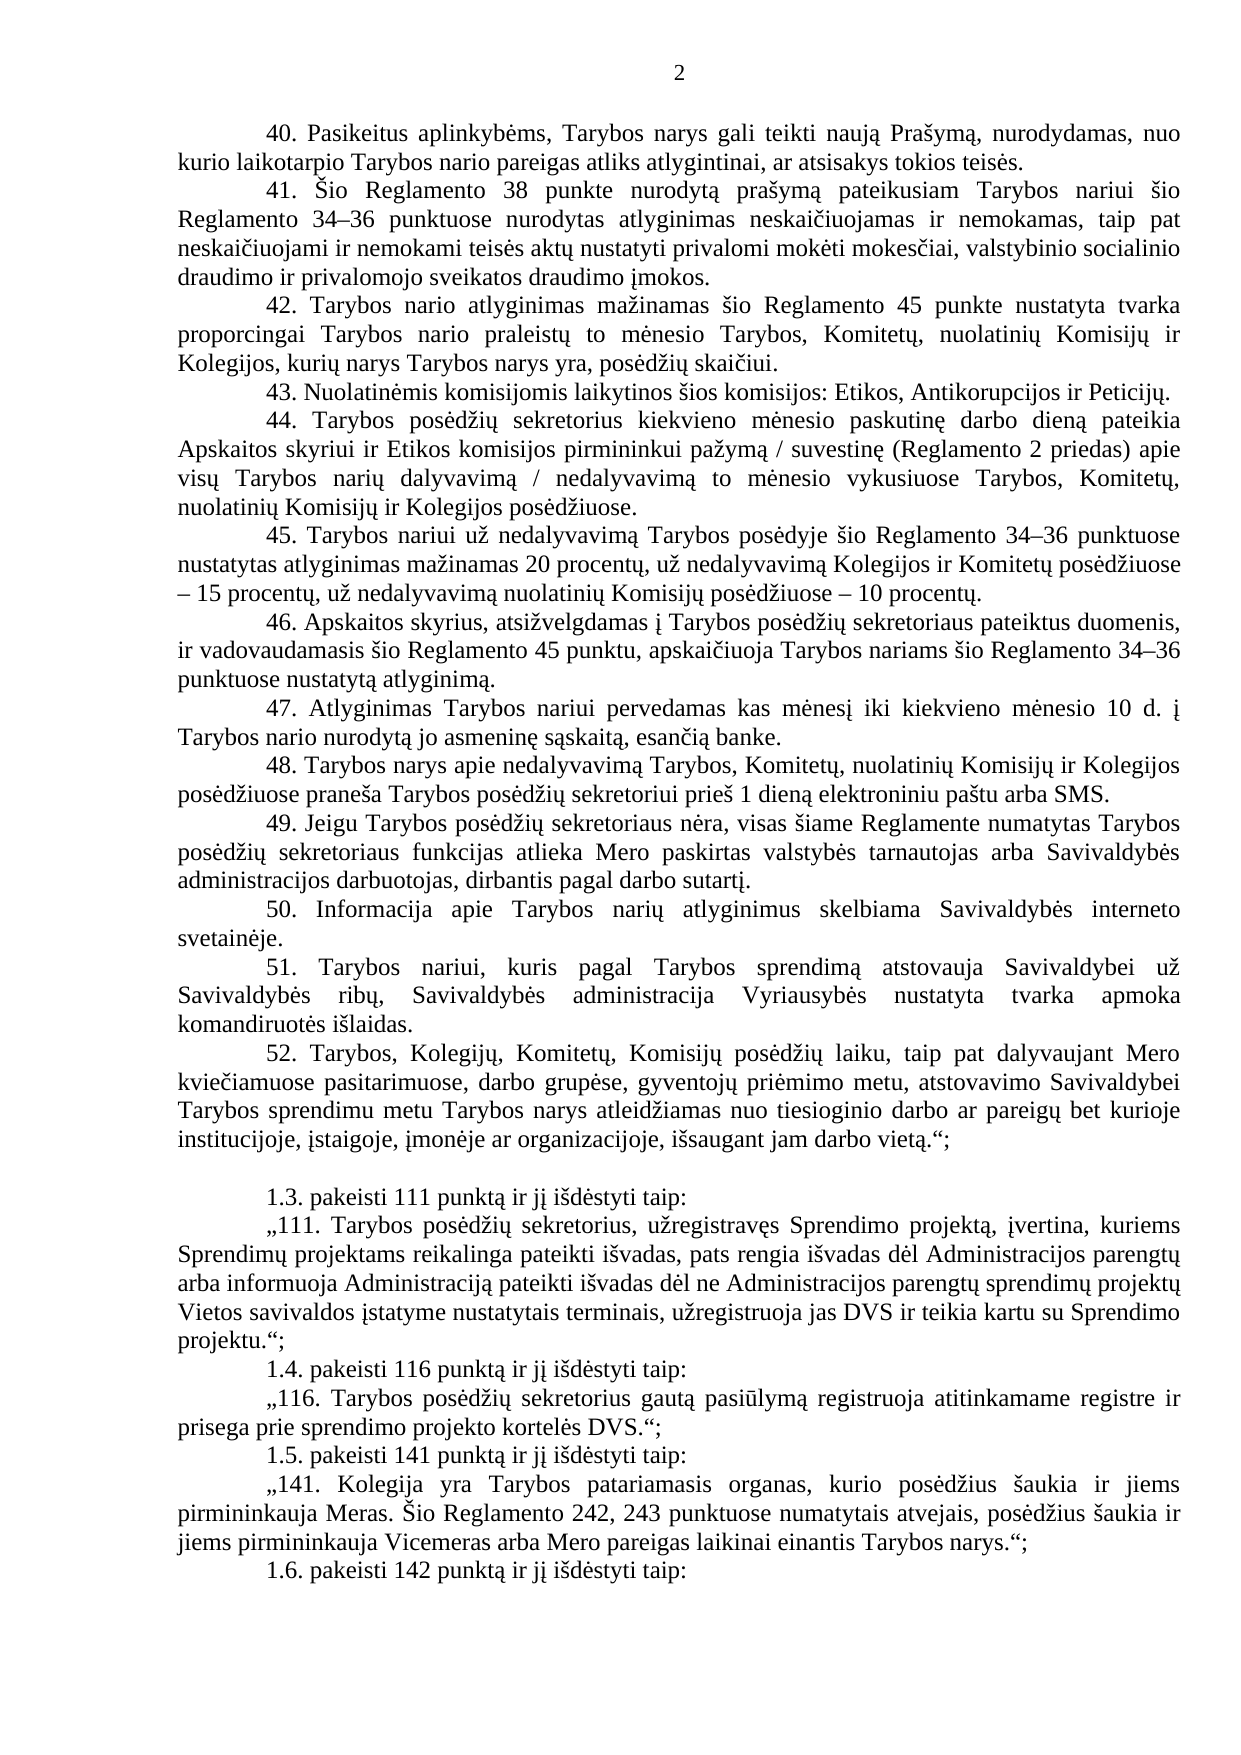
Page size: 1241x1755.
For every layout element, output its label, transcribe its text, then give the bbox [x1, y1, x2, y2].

text 40. Pasikeitus aplinkybėms, Tarybos narys gali teikti naują Prašymą, nurodydamas, nuo kurio laikotarpio Tarybos nario pareigas atliks atlygintinai, ar atsisakys tokios teisės. [177, 118, 1181, 176]
text 41. Šio Reglamento 38 punkte nurodytą prašymą pateikusiam Tarybos nariui šio Reglamento 34–36 punktuose nurodytas atlyginimas neskaičiuojamas ir nemokamas, taip pat neskaičiuojami ir nemokami teisės aktų nustatyti privalomi mokėti mokesčiai, valstybinio socialinio draudimo ir privalomojo sveikatos draudimo įmokos. [177, 176, 1181, 291]
text „111. Tarybos posėdžių sekretorius, užregistravęs Sprendimo projektą, įvertina, kuriems Sprendimų projektams reikalinga pateikti išvadas, pats rengia išvadas dėl Administracijos parengtų arba informuoja Administraciją pateikti išvadas dėl ne Administracijos parengtų sprendimų projektų Vietos savivaldos įstatyme nustatytais terminais, užregistruoja jas DVS ir teikia kartu su Sprendimo projektu.“; [177, 1211, 1181, 1354]
text „116. Tarybos posėdžių sekretorius gautą pasiūlymą registruoja atitinkamame registre ir prisega prie sprendimo projekto kortelės DVS.“; [177, 1383, 1181, 1441]
text 1.5. pakeisti 141 punktą ir jį išdėstyti taip: [177, 1441, 1181, 1469]
text 44. Tarybos posėdžių sekretorius kiekvieno mėnesio paskutinę darbo dieną pateikia Apskaitos skyriui ir Etikos komisijos pirmininkui pažymą / suvestinę (Reglamento 2 priedas) apie visų Tarybos narių dalyvavimą / nedalyvavimą to mėnesio vykusiuose Tarybos, Komitetų, nuolatinių Komisijų ir Kolegijos posėdžiuose. [177, 406, 1181, 521]
text 46. Apskaitos skyrius, atsižvelgdamas į Tarybos posėdžių sekretoriaus pateiktus duomenis, ir vadovaudamasis šio Reglamento 45 punktu, apskaičiuoja Tarybos nariams šio Reglamento 34–36 punktuose nustatytą atlyginimą. [177, 607, 1181, 693]
text 1.3. pakeisti 111 punktą ir jį išdėstyti taip: [177, 1182, 1181, 1211]
text 1.4. pakeisti 116 punktą ir jį išdėstyti taip: [177, 1354, 1181, 1383]
text 48. Tarybos narys apie nedalyvavimą Tarybos, Komitetų, nuolatinių Komisijų ir Kolegijos posėdžiuose praneša Tarybos posėdžių sekretoriui prieš 1 dieną elektroniniu paštu arba SMS. [177, 751, 1181, 808]
text 45. Tarybos nariui už nedalyvavimą Tarybos posėdyje šio Reglamento 34–36 punktuose nustatytas atlyginimas mažinamas 20 procentų, už nedalyvavimą Kolegijos ir Komitetų posėdžiuose – 15 procentų, už nedalyvavimą nuolatinių Komisijų posėdžiuose – 10 procentų. [177, 521, 1181, 607]
text 50. Informacija apie Tarybos narių atlyginimus skelbiama Savivaldybės interneto svetainėje. [177, 894, 1181, 952]
text „141. Kolegija yra Tarybos patariamasis organas, kurio posėdžius šaukia ir jiems pirmininkauja Meras. Šio Reglamento 242, 243 punktuose numatytais atvejais, posėdžius šaukia ir jiems pirmininkauja Vicemeras arba Mero pareigas laikinai einantis Tarybos narys.“; [177, 1469, 1181, 1556]
text 49. Jeigu Tarybos posėdžių sekretoriaus nėra, visas šiame Reglamente numatytas Tarybos posėdžių sekretoriaus funkcijas atlieka Mero paskirtas valstybės tarnautojas arba Savivaldybės administracijos darbuotojas, dirbantis pagal darbo sutartį. [177, 808, 1181, 894]
text 47. Atlyginimas Tarybos nariui pervedamas kas mėnesį iki kiekvieno mėnesio 10 d. į Tarybos nario nurodytą jo asmeninę sąskaitą, esančią banke. [177, 693, 1181, 751]
text 51. Tarybos nariui, kuris pagal Tarybos sprendimą atstovauja Savivaldybei už Savivaldybės ribų, Savivaldybės administracija Vyriausybės nustatyta tvarka apmoka komandiruotės išlaidas. [177, 952, 1181, 1038]
text 42. Tarybos nario atlyginimas mažinamas šio Reglamento 45 punkte nustatyta tvarka proporcingai Tarybos nario praleistų to mėnesio Tarybos, Komitetų, nuolatinių Komisijų ir Kolegijos, kurių narys Tarybos narys yra, posėdžių skaičiui. [177, 291, 1181, 377]
text 1.6. pakeisti 142 punktą ir jį išdėstyti taip: [177, 1556, 1181, 1584]
text 52. Tarybos, Kolegijų, Komitetų, Komisijų posėdžių laiku, taip pat dalyvaujant Mero kviečiamuose pasitarimuose, darbo grupėse, gyventojų priėmimo metu, atstovavimo Savivaldybei Tarybos sprendimu metu Tarybos narys atleidžiamas nuo tiesioginio darbo ar pareigų bet kurioje institucijoje, įstaigoje, įmonėje ar organizacijoje, išsaugant jam darbo vietą.“; [177, 1038, 1181, 1153]
text 43. Nuolatinėmis komisijomis laikytinos šios komisijos: Etikos, Antikorupcijos ir Peticijų. [177, 377, 1181, 406]
